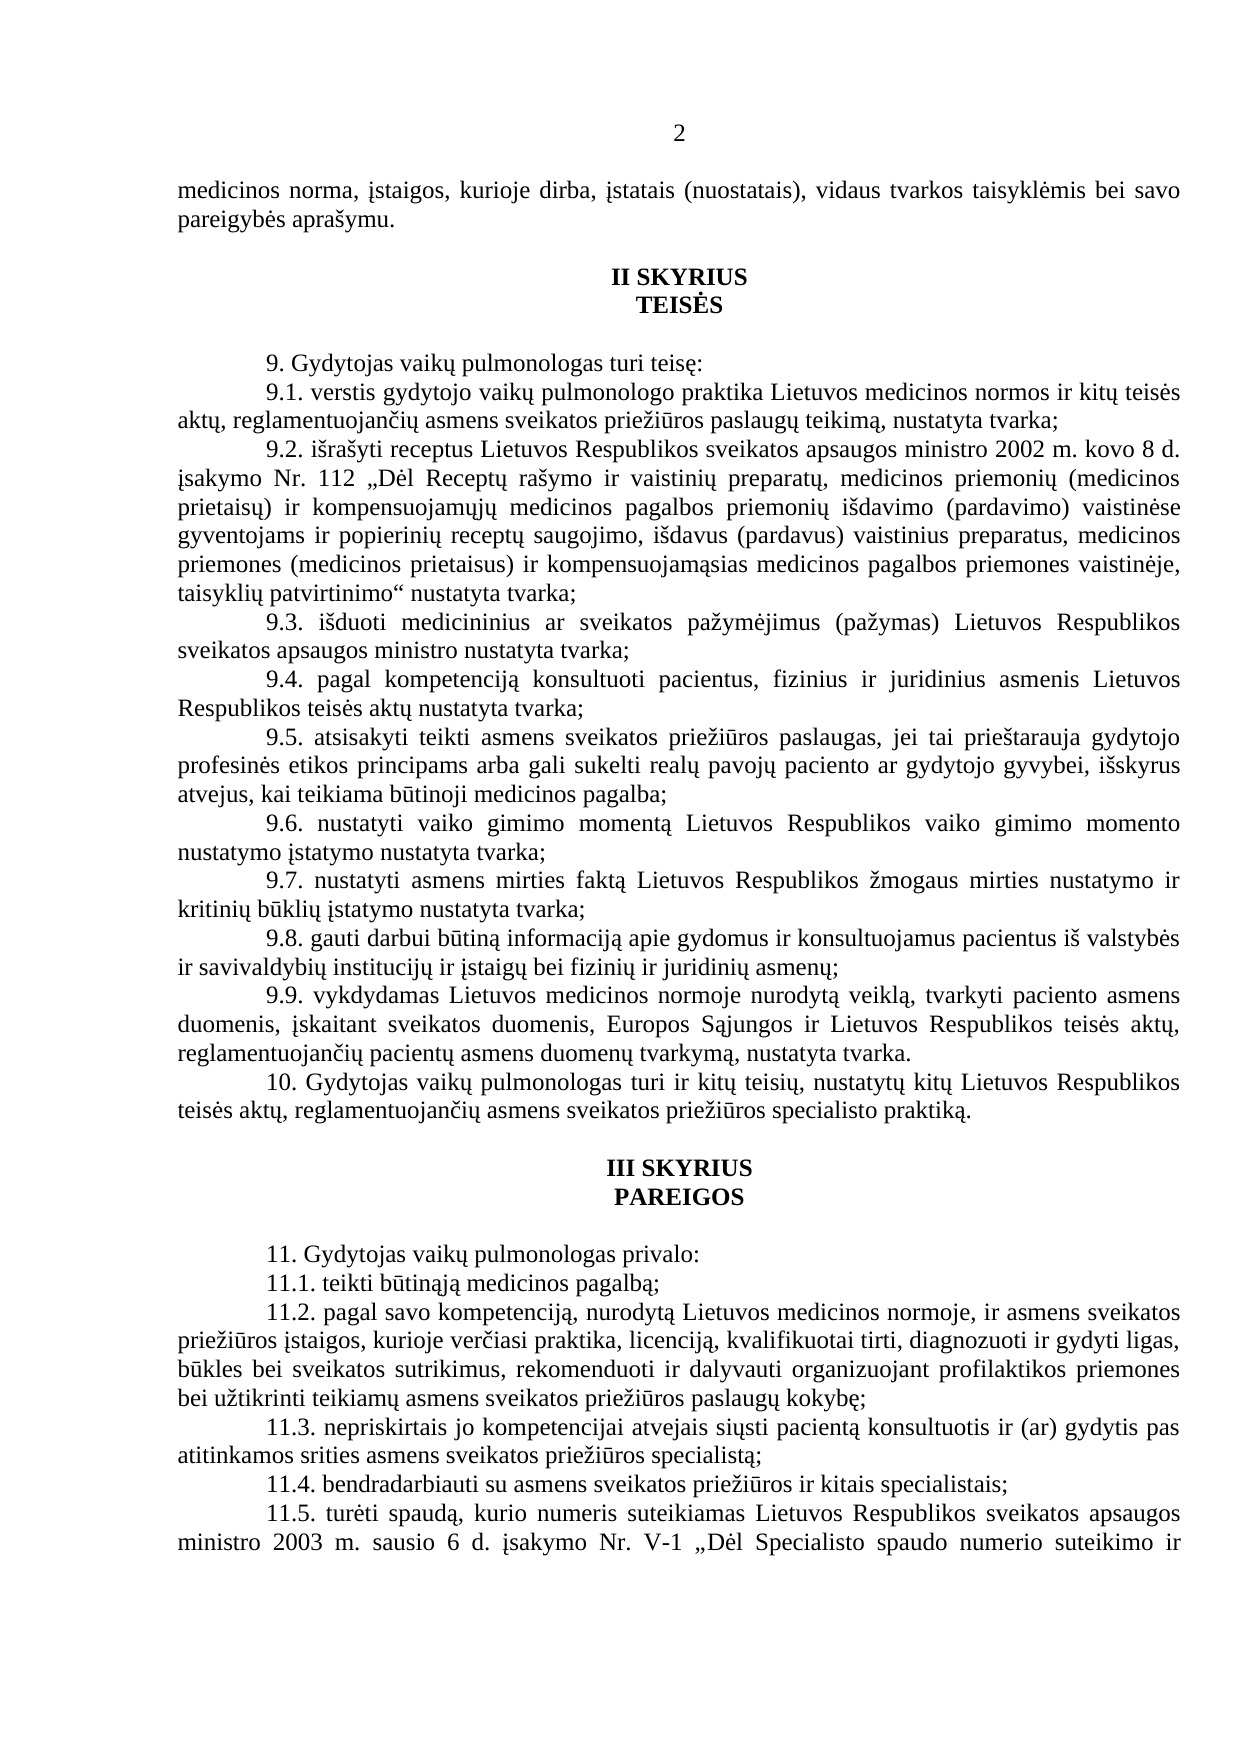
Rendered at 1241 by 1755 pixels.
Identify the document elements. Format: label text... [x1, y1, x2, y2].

text 9.1. verstis gydytojo vaikų pulmonologo praktika Lietuvos medicinos normos ir kitų teisės aktų, reglamentuojančių asmens sveikatos priežiūros paslaugų teikimą, nustatyta tvarka; [177, 377, 1181, 434]
text PAREIGOS [177, 1182, 1181, 1211]
text 11.5. turėti spaudą, kurio numeris suteikiamas Lietuvos Respublikos sveikatos apsaugos ministro 2003 m. sausio 6 d. įsakymo Nr. V-1 „Dėl Specialisto spaudo numerio suteikimo ir [177, 1498, 1181, 1556]
text 11.1. teikti būtinąją medicinos pagalbą; [177, 1268, 1181, 1297]
text 10. Gydytojas vaikų pulmonologas turi ir kitų teisių, nustatytų kitų Lietuvos Respublikos teisės aktų, reglamentuojančių asmens sveikatos priežiūros specialisto praktiką. [177, 1067, 1181, 1124]
text 9.2. išrašyti receptus Lietuvos Respublikos sveikatos apsaugos ministro 2002 m. kovo 8 d. įsakymo Nr. 112 „Dėl Receptų rašymo ir vaistinių preparatų, medicinos priemonių (medicinos prietaisų) ir kompensuojamųjų medicinos pagalbos priemonių išdavimo (pardavimo) vaistinėse gyventojams ir popierinių receptų saugojimo, išdavus (pardavus) vaistinius preparatus, medicinos priemones (medicinos prietaisus) ir kompensuojamąsias medicinos pagalbos priemones vaistinėje, taisyklių patvirtinimo“ nustatyta tvarka; [177, 434, 1181, 607]
text 9. Gydytojas vaikų pulmonologas turi teisę: [177, 348, 1181, 377]
text 9.7. nustatyti asmens mirties faktą Lietuvos Respublikos žmogaus mirties nustatymo ir kritinių būklių įstatymo nustatyta tvarka; [177, 866, 1181, 923]
text 11. Gydytojas vaikų pulmonologas privalo: [177, 1239, 1181, 1268]
text 9.9. vykdydamas Lietuvos medicinos normoje nurodytą veiklą, tvarkyti paciento asmens duomenis, įskaitant sveikatos duomenis, Europos Sąjungos ir Lietuvos Respublikos teisės aktų, reglamentuojančių pacientų asmens duomenų tvarkymą, nustatyta tvarka. [177, 981, 1181, 1067]
text 9.4. pagal kompetenciją konsultuoti pacientus, fizinius ir juridinius asmenis Lietuvos Respublikos teisės aktų nustatyta tvarka; [177, 664, 1181, 722]
text II SKYRIUS [177, 262, 1181, 291]
text TEISĖS [177, 291, 1181, 319]
text 11.3. nepriskirtais jo kompetencijai atvejais siųsti pacientą konsultuotis ir (ar) gydytis pas atitinkamos srities asmens sveikatos priežiūros specialistą; [177, 1412, 1181, 1469]
text medicinos norma, įstaigos, kurioje dirba, įstatais (nuostatais), vidaus tvarkos taisyklėmis bei savo pareigybės aprašymu. [177, 176, 1181, 233]
text 11.4. bendradarbiauti su asmens sveikatos priežiūros ir kitais specialistais; [177, 1469, 1181, 1498]
text iii skyrius [177, 1153, 1181, 1182]
text 9.3. išduoti medicininius ar sveikatos pažymėjimus (pažymas) Lietuvos Respublikos sveikatos apsaugos ministro nustatyta tvarka; [177, 607, 1181, 664]
text 9.5. atsisakyti teikti asmens sveikatos priežiūros paslaugas, jei tai prieštarauja gydytojo profesinės etikos principams arba gali sukelti realų pavojų paciento ar gydytojo gyvybei, išskyrus atvejus, kai teikiama būtinoji medicinos pagalba; [177, 722, 1181, 808]
text 9.6. nustatyti vaiko gimimo momentą Lietuvos Respublikos vaiko gimimo momento nustatymo įstatymo nustatyta tvarka; [177, 808, 1181, 866]
text 9.8. gauti darbui būtiną informaciją apie gydomus ir konsultuojamus pacientus iš valstybės ir savivaldybių institucijų ir įstaigų bei fizinių ir juridinių asmenų; [177, 923, 1181, 981]
text 11.2. pagal savo kompetenciją, nurodytą Lietuvos medicinos normoje, ir asmens sveikatos priežiūros įstaigos, kurioje verčiasi praktika, licenciją, kvalifikuotai tirti, diagnozuoti ir gydyti ligas, būkles bei sveikatos sutrikimus, rekomenduoti ir dalyvauti organizuojant profilaktikos priemones bei užtikrinti teikiamų asmens sveikatos priežiūros paslaugų kokybę; [177, 1297, 1181, 1412]
